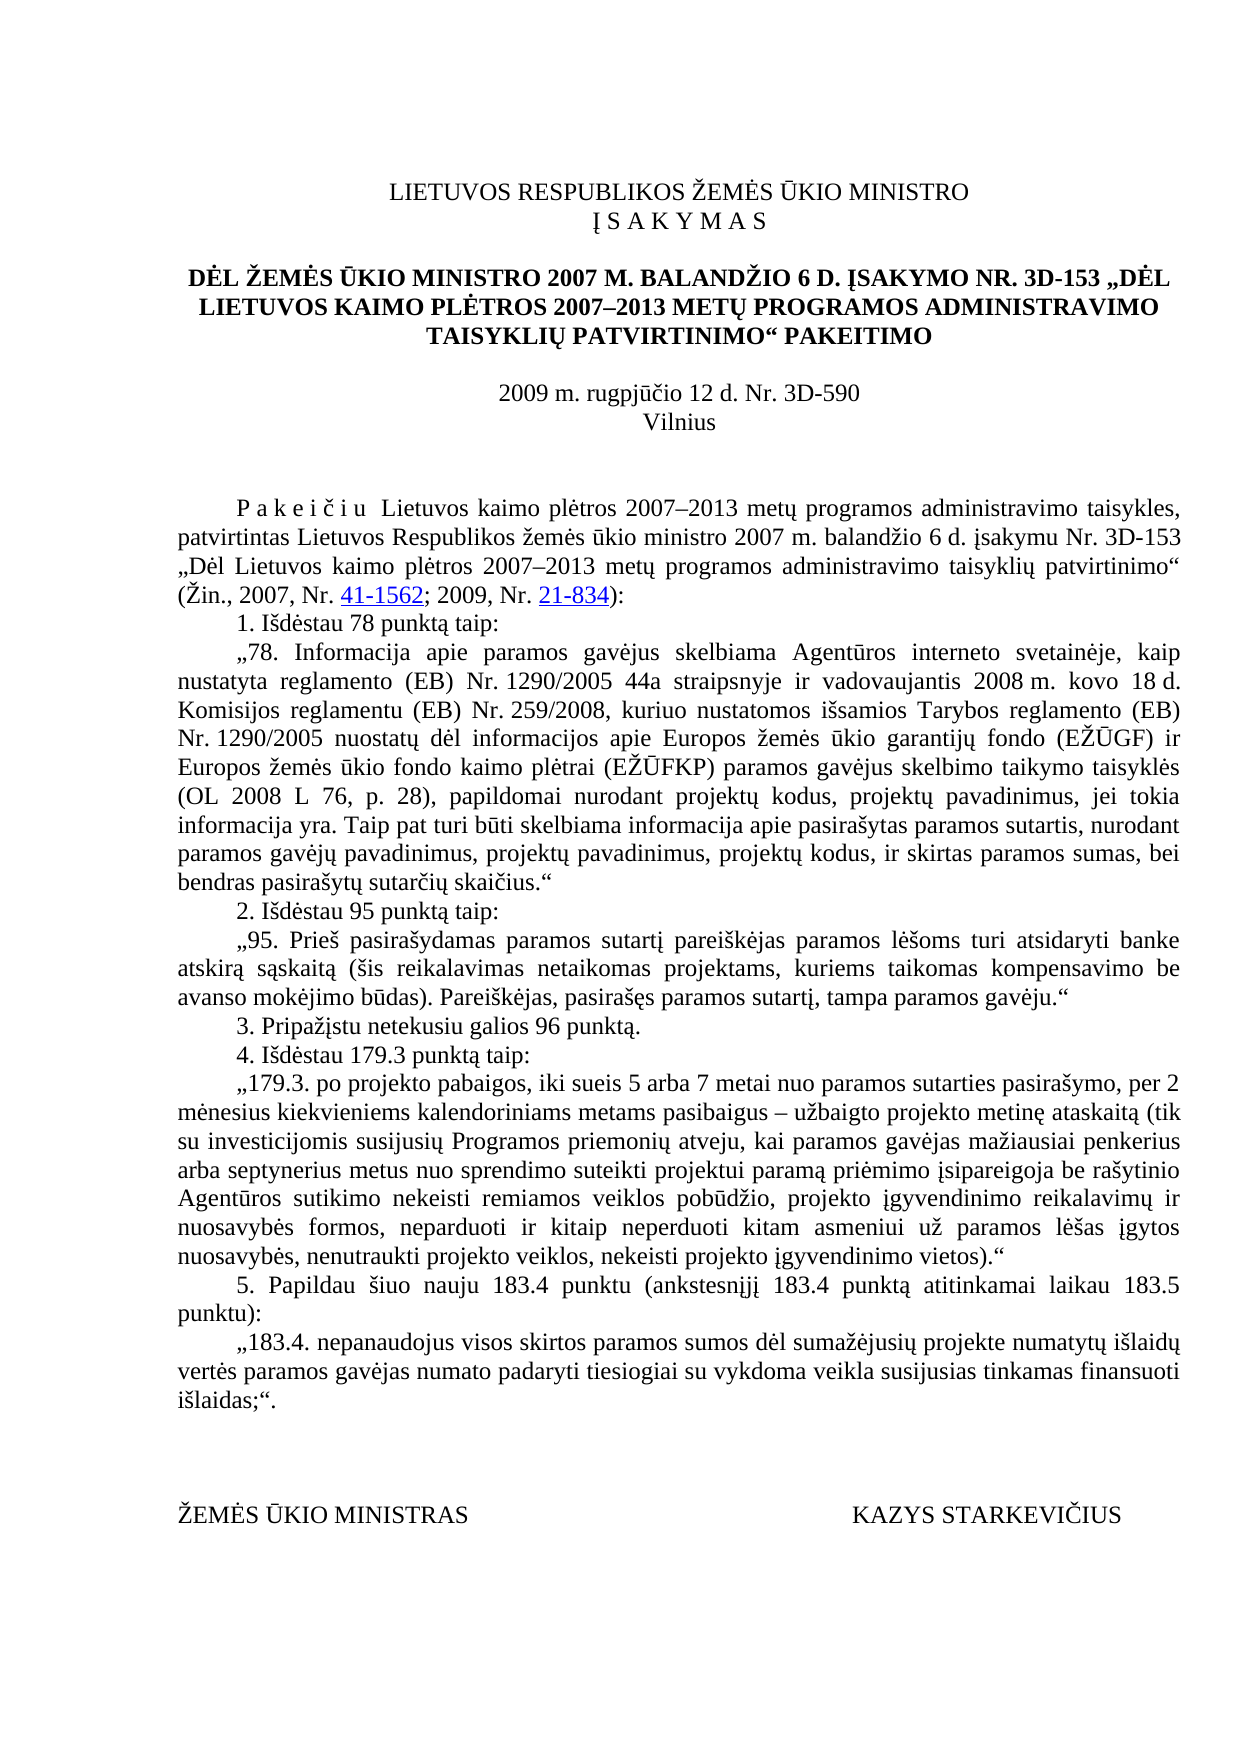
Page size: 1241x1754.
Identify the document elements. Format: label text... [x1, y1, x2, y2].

text „95. Prieš pasirašydamas paramos sutartį pareiškėjas paramos lėšoms turi atsidaryti banke atskirą sąskaitą (šis reikalavimas netaikomas projektams, kuriems taikomas kompensavimo be avanso mokėjimo būdas). Pareiškėjas, pasirašęs paramos sutartį, tampa paramos gavėju.“ [177, 925, 1181, 1011]
text „179.3. po projekto pabaigos, iki sueis 5 arba 7 metai nuo paramos sutarties pasirašymo, per 2 mėnesius kiekvieniems kalendoriniams metams pasibaigus – užbaigto projekto metinę ataskaitą (tik su investicijomis susijusių Programos priemonių atveju, kai paramos gavėjas mažiausiai penkerius arba septynerius metus nuo sprendimo suteikti projektui paramą priėmimo įsipareigoja be rašytinio Agentūros sutikimo nekeisti remiamos veiklos pobūdžio, projekto įgyvendinimo reikalavimų ir nuosavybės formos, neparduoti ir kitaip neperduoti kitam asmeniui už paramos lėšas įgytos nuosavybės, nenutraukti projekto veiklos, nekeisti projekto įgyvendinimo vietos).“ [177, 1068, 1181, 1270]
text 5. Papildau šiuo nauju 183.4 punktu (ankstesnįjį 183.4 punktą atitinkamai laikau 183.5 punktu): [177, 1270, 1181, 1327]
text „78. Informacija apie paramos gavėjus skelbiama Agentūros interneto svetainėje, kaip nustatyta reglamento (EB) Nr. 1290/2005 44a straipsnyje ir vadovaujantis 2008 m. kovo 18 d. Komisijos reglamentu (EB) Nr. 259/2008, kuriuo nustatomos išsamios Tarybos reglamento (EB) Nr. 1290/2005 nuostatų dėl informacijos apie Europos žemės ūkio garantijų fondo (EŽŪGF) ir Europos žemės ūkio fondo kaimo plėtrai (EŽŪFKP) paramos gavėjus skelbimo taikymo taisyklės (OL 2008 L 76, p. 28), papildomai nurodant projektų kodus, projektų pavadinimus, jei tokia informacija yra. Taip pat turi būti skelbiama informacija apie pasirašytas paramos sutartis, nurodant paramos gavėjų pavadinimus, projektų pavadinimus, projektų kodus, ir skirtas paramos sumas, bei bendras pasirašytų sutarčių skaičius.“ [177, 637, 1181, 896]
text LIETUVOS RESPUBLIKOS ŽEMĖS ŪKIO MINISTRO [177, 177, 1181, 206]
text Vilnius [177, 407, 1181, 436]
text 4. Išdėstau 179.3 punktą taip: [177, 1040, 1181, 1068]
text „183.4. nepanaudojus visos skirtos paramos sumos dėl sumažėjusių projekte numatytų išlaidų vertės paramos gavėjas numato padaryti tiesiogiai su vykdoma veikla susijusias tinkamas finansuoti išlaidas;“. [177, 1327, 1181, 1413]
text 1. Išdėstau 78 punktą taip: [177, 608, 1181, 637]
text DĖL ŽEMĖS ŪKIO MINISTRO 2007 m. BALANDŽIO 6 d. ĮSAKYMO Nr. 3D-153 „DĖL LIETUVOS KAIMO PLĖTROS 2007–2013 METŲ PROGRAMOS ADMINISTRAVIMO TAISYKLIŲ PATVIRTINIMO“ PAKEITIMO [177, 263, 1181, 350]
text Žemės ūkio ministras Kazys Starkevičius [177, 1500, 1181, 1528]
text 2009 m. rugpjūčio 12 d. Nr. 3D-590 [177, 378, 1181, 407]
text ĮSAKYMAS [177, 206, 1181, 235]
text Pakeičiu Lietuvos kaimo plėtros 2007–2013 metų programos administravimo taisykles, patvirtintas Lietuvos Respublikos žemės ūkio ministro 2007 m. balandžio 6 d. įsakymu Nr. 3D-153 „Dėl Lietuvos kaimo plėtros 2007–2013 metų programos administravimo taisyklių patvirtinimo“ (Žin., 2007, Nr. 41-1562; 2009, Nr. 21-834): [177, 493, 1181, 608]
text 3. Pripažįstu netekusiu galios 96 punktą. [177, 1011, 1181, 1040]
text 2. Išdėstau 95 punktą taip: [177, 896, 1181, 925]
